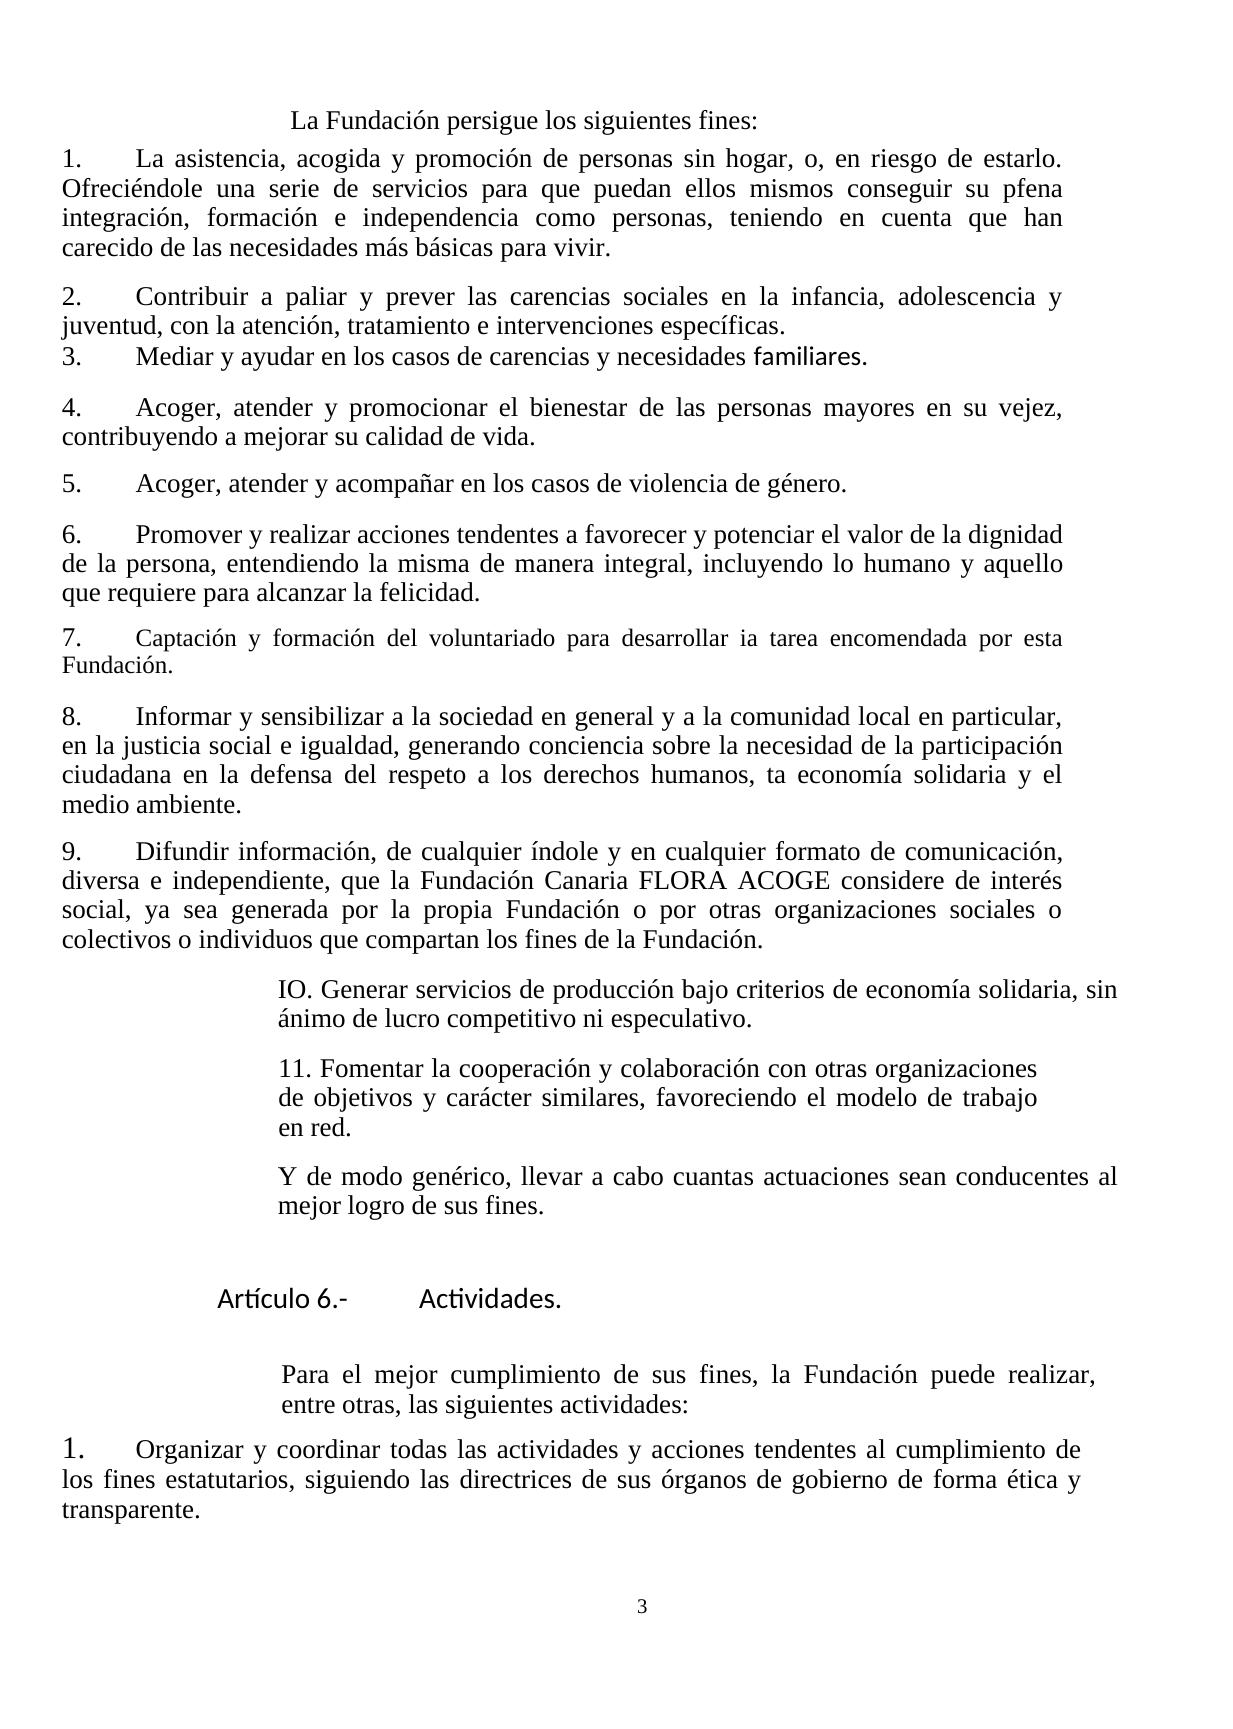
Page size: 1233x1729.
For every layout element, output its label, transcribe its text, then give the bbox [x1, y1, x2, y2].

list Contribuir a paliar y prever las carencias sociales en la infancia, adolescencia y juventud, con la atención, tratamiento e intervenciones específicas. [62, 282, 1064, 340]
text 11. Fomentar la cooperación y colaboración con otras organizaciones de objetivos y carácter similares, favoreciendo el modelo de trabajo en red. [278, 1054, 1039, 1142]
list La asistencia, acogida y promoción de personas sin hogar, o, en riesgo de estarlo. Ofreciéndole una serie de servicios para que puedan ellos mismos conseguir su pfena integración, formación e independencia como personas, teniendo en cuenta que han carecido de las necesidades más básicas para vivir. [62, 144, 1064, 262]
list Mediar y ayudar en los casos de carencias y necesidades familiares. [62, 341, 1064, 372]
text Para el mejor cumplimiento de sus fines, la Fundación puede realizar, entre otras, las siguientes actividades: [281, 1360, 1096, 1419]
text IO. Generar servicios de producción bajo criterios de economía solidaria, sin ánimo de lucro competitivo ni especulativo. [278, 975, 1119, 1033]
list Captación y formación del voluntariado para desarrollar ia tarea encomendada por esta Fundación. [62, 624, 1064, 678]
list Difundir información, de cualquier índole y en cualquier formato de comunicación, diversa e independiente, que la Fundación Canaria FLORA ACOGE considere de interés social, ya sea generada por la propia Fundación o por otras organizaciones sociales o colectivos o individuos que compartan los fines de la Fundación. [62, 837, 1064, 954]
list Acoger, atender y acompañar en los casos de violencia de género. [62, 469, 1064, 499]
list Acoger, atender y promocionar el bienestar de las personas mayores en su vejez, contribuyendo a mejorar su calidad de vida. [62, 393, 1064, 451]
text Y de modo genérico, llevar a cabo cuantas actuaciones sean conducentes al mejor logro de sus fines. [278, 1162, 1119, 1220]
text Artículo 6.- Actividades. [62, 1280, 1122, 1316]
list Organizar y coordinar todas las actividades y acciones tendentes al cumplimiento de los fines estatutarios, siguiendo las directrices de sus órganos de gobierno de forma ética y transparente. [62, 1431, 1083, 1524]
list Promover y realizar acciones tendentes a favorecer y potenciar el valor de la dignidad de la persona, entendiendo la misma de manera integral, incluyendo lo humano y aquello que requiere para alcanzar la felicidad. [62, 520, 1064, 608]
list Informar y sensibilizar a la sociedad en general y a la comunidad local en particular, en la justicia social e igualdad, generando conciencia sobre la necesidad de la participación ciudadana en la defensa del respeto a los derechos humanos, ta economía solidaria y el medio ambiente. [62, 702, 1064, 819]
text La Fundación persigue los siguientes fines: [290, 106, 1119, 135]
